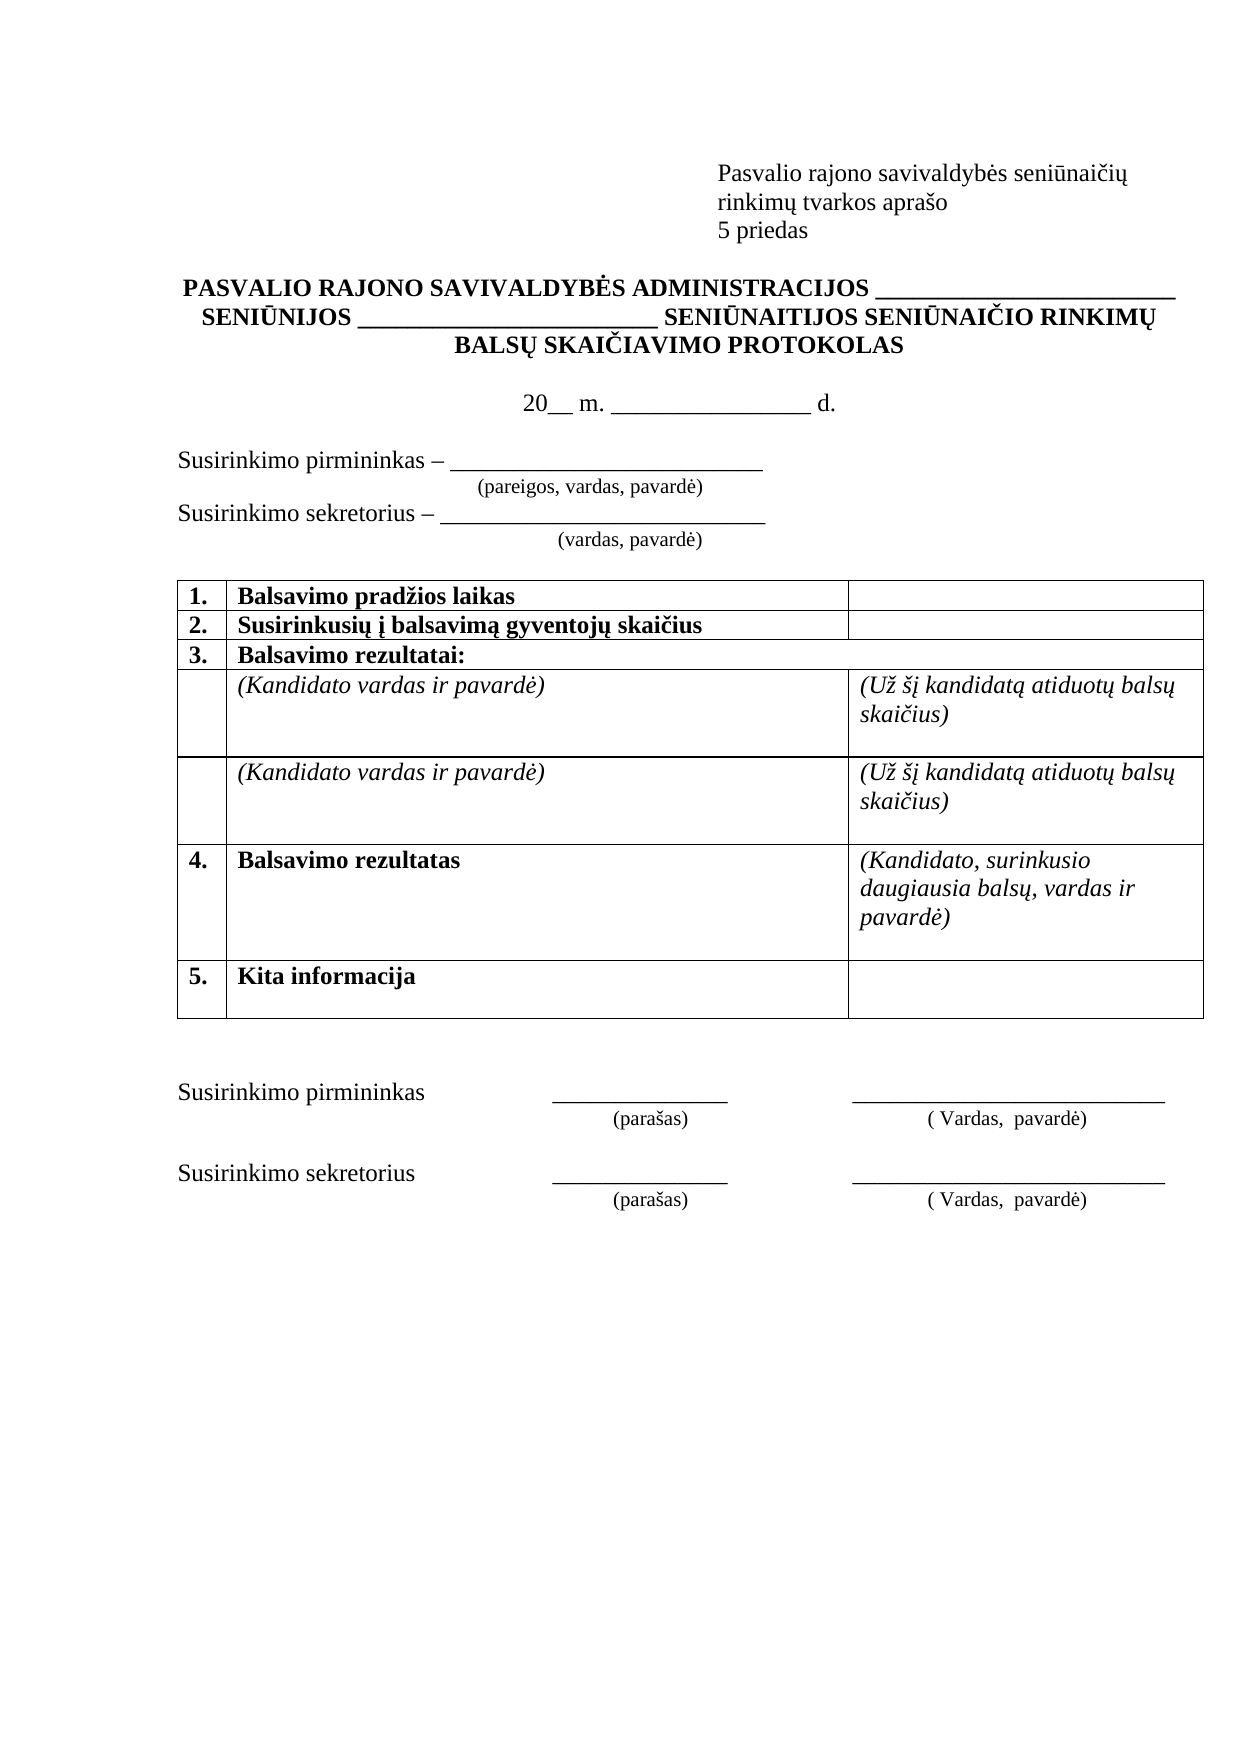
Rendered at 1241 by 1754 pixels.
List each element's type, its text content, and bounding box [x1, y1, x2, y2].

table_cell [849, 961, 1203, 1018]
table_cell Susirinkusių į balsavimą gyventojų skaičius [227, 611, 848, 639]
table_cell 2. [178, 611, 226, 639]
text (parašas) ( Vardas, pavardė) [177, 1106, 1181, 1130]
text rinkimų tvarkos aprašo [582, 187, 1181, 215]
text Susirinkimo pirmininkas – _________________________ [177, 445, 1181, 474]
table_cell (Kandidato vardas ir pavardė) [227, 758, 848, 844]
text 20__ m. ________________ d. [177, 388, 1181, 417]
table_cell 5. [178, 961, 226, 1018]
text Susirinkimo sekretorius – __________________________ [177, 498, 1181, 527]
text Susirinkimo sekretorius ______________ _________________________ [177, 1158, 1181, 1187]
table_header Balsavimo pradžios laikas [227, 581, 848, 609]
text 5 priedas [582, 215, 1181, 244]
table_cell Balsavimo rezultatas [227, 845, 848, 960]
text (vardas, pavardė) [477, 527, 1181, 551]
table_header 1. [178, 581, 226, 609]
text (pareigos, vardas, pavardė) [402, 474, 1181, 498]
text PASVALIO RAJONO SAVIVALDYBĖS ADMINISTRACIJOS ________________________ SENIŪNIJOS ________________________ SENIŪNAITIJOS SENIŪNAIČIO RINKIMŲ BALSŲ SKAIČIAVIMO PROTOKOLAS [177, 273, 1181, 359]
table_cell [849, 611, 1203, 639]
table_cell Balsavimo rezultatai: [227, 640, 1203, 669]
table_cell [178, 670, 226, 756]
table_cell 4. [178, 845, 226, 960]
text (parašas) ( Vardas, pavardė) [177, 1187, 1181, 1211]
table_header [849, 581, 1203, 609]
table_cell (Už šį kandidatą atiduotų balsų skaičius) [849, 670, 1203, 756]
table_cell (Už šį kandidatą atiduotų balsų skaičius) [849, 758, 1203, 844]
table_cell [178, 758, 226, 844]
table_cell 3. [178, 640, 226, 669]
table_cell Kita informacija [227, 961, 848, 1018]
table_cell (Kandidato, surinkusio daugiausia balsų, vardas ir pavardė) [849, 845, 1203, 960]
text Susirinkimo pirmininkas ______________ _________________________ [177, 1077, 1181, 1106]
text Pasvalio rajono savivaldybės seniūnaičių [582, 158, 1181, 187]
table_cell (Kandidato vardas ir pavardė) [227, 670, 848, 756]
